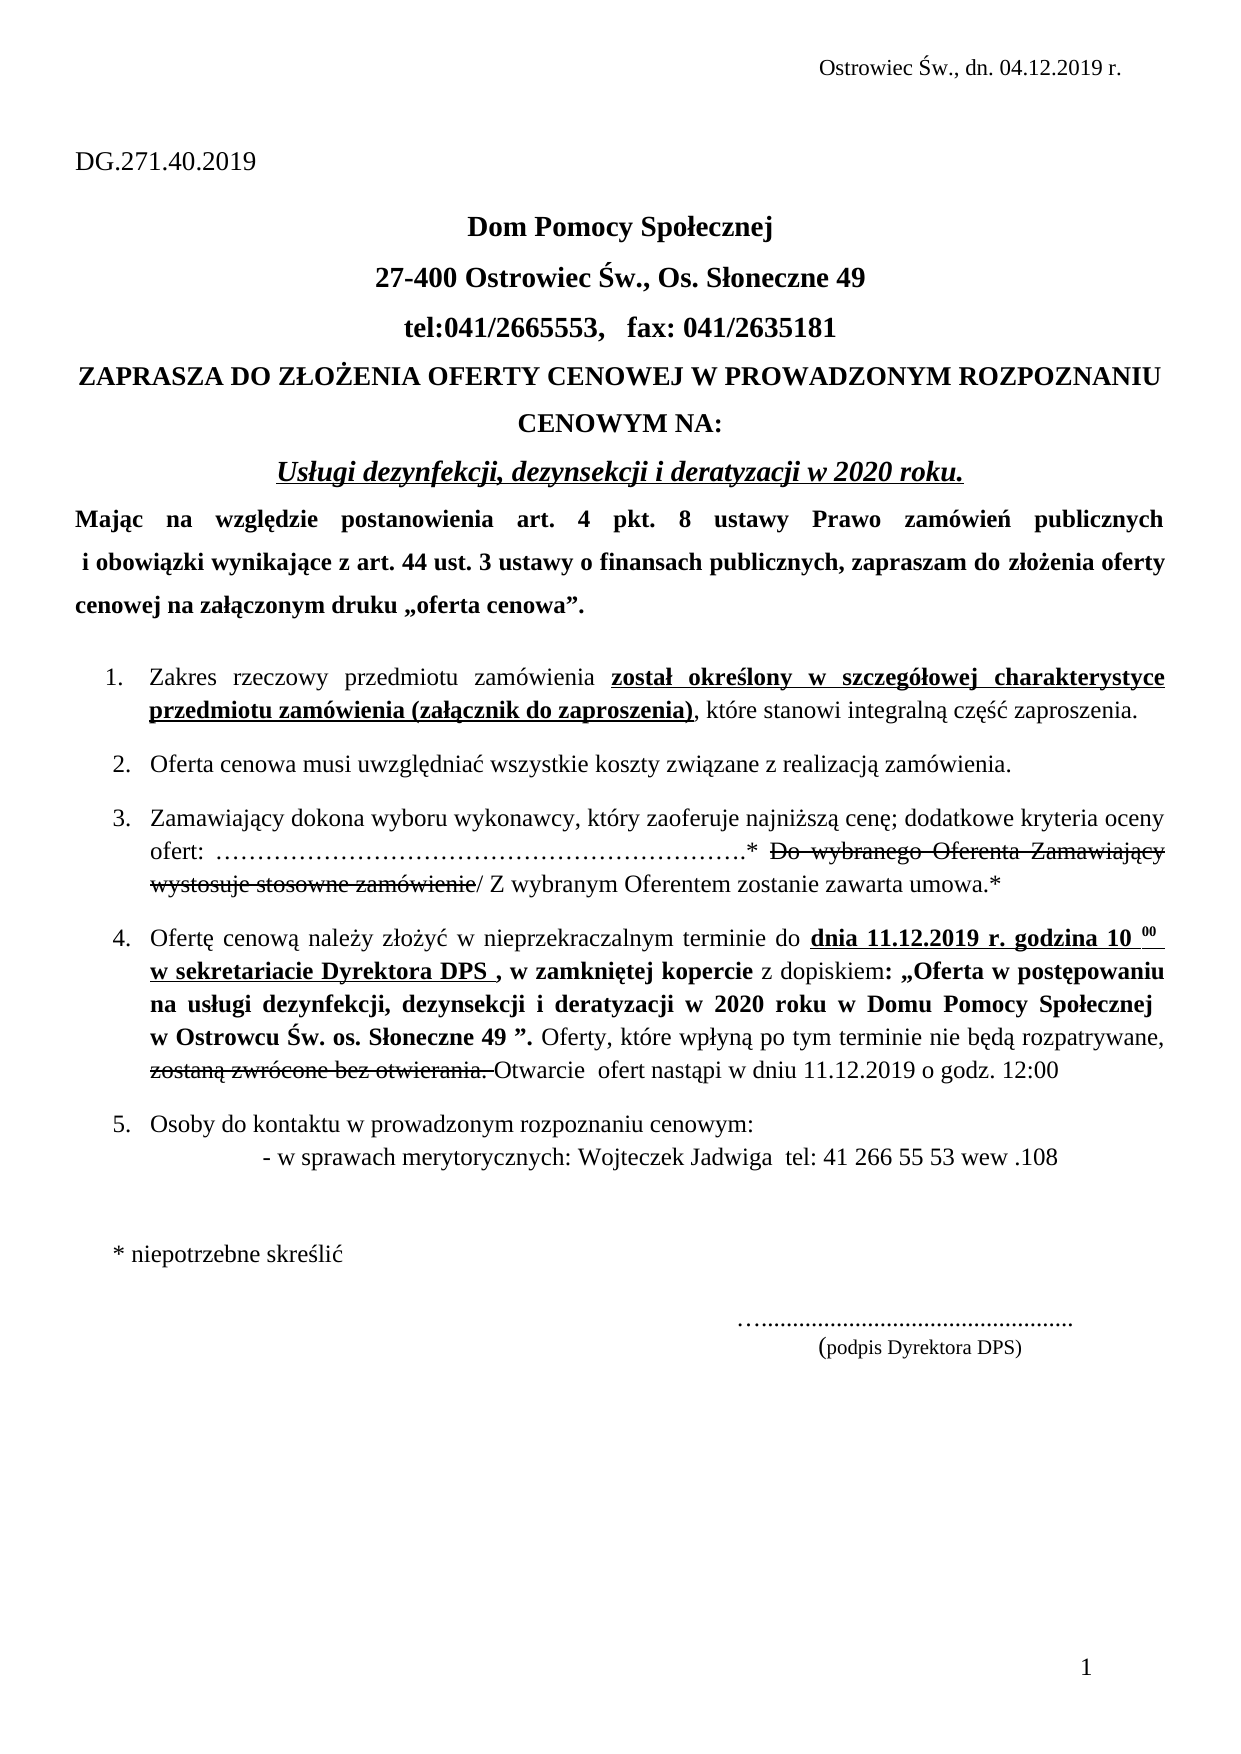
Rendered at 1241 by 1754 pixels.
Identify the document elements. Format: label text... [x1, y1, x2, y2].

text Ostrowiec Św., dn. 04.12.2019 r. [75, 54, 1165, 80]
text (podpis Dyrektora DPS) [75, 1331, 1165, 1360]
list - w sprawach merytorycznych: Wojteczek Jadwiga tel: 41 266 55 53 wew .108 [262, 1142, 1165, 1170]
text * niepotrzebne skreślić [112, 1239, 1165, 1267]
list Zamawiający dokona wyboru wykonawcy, który zaoferuje najniższą cenę; dodatkowe kryteria oceny ofert: ……………………………………………………….* Do wybranego Oferenta Zamawiający wystosuje stosowne zamówienie/ Z wybranym Oferentem zostanie zawarta umowa.* [112, 803, 1165, 898]
list Osoby do kontaktu w prowadzonym rozpoznaniu cenowym: [112, 1109, 1165, 1137]
text DG.271.40.2019 [75, 145, 1165, 176]
text Mając na względzie postanowienia art. 4 pkt. 8 ustawy Prawo zamówień publicznych i obowiązki wynikające z art. 44 ust. 3 ustawy o finansach publicznych, zapraszam do złożenia oferty cenowej na załączonym druku „oferta cenowa”. [75, 504, 1165, 619]
list Zakres rzeczowy przedmiotu zamówienia został określony w szczegółowej charakterystyce przedmiotu zamówienia (załącznik do zaproszenia), które stanowi integralną część zaproszenia. [104, 662, 1165, 724]
text ZAPRASZA DO ZŁOŻENIA OFERTY CENOWEJ W PROWADZONYM ROZPOZNANIU CENOWYM NA: [75, 360, 1165, 438]
text Dom Pomocy Społecznej [75, 209, 1165, 243]
text 27-400 Ostrowiec Św., Os. Słoneczne 49 tel:041/2665553, fax: 041/2635181 [75, 260, 1165, 343]
list Ofertę cenową należy złożyć w nieprzekraczalnym terminie do dnia 11.12.2019 r. godzina 10 00 w sekretariacie Dyrektora DPS , w zamkniętej kopercie z dopiskiem: „Oferta w postępowaniu na usługi dezynfekcji, dezynsekcji i deratyzacji w 2020 roku w Domu Pomocy Społecznej w Ostrowcu Św. os. Słoneczne 49 ”. Oferty, które wpłyną po tym terminie nie będą rozpatrywane, zostaną zwrócone bez otwierania. Otwarcie ofert nastąpi w dniu 11.12.2019 o godz. 12:00 [112, 923, 1165, 1083]
text ….................................................. [75, 1303, 1165, 1331]
list Oferta cenowa musi uwzględniać wszystkie koszty związane z realizacją zamówienia. [112, 749, 1165, 778]
text Usługi dezynfekcji, dezynsekcji i deratyzacji w 2020 roku. [75, 454, 1165, 487]
